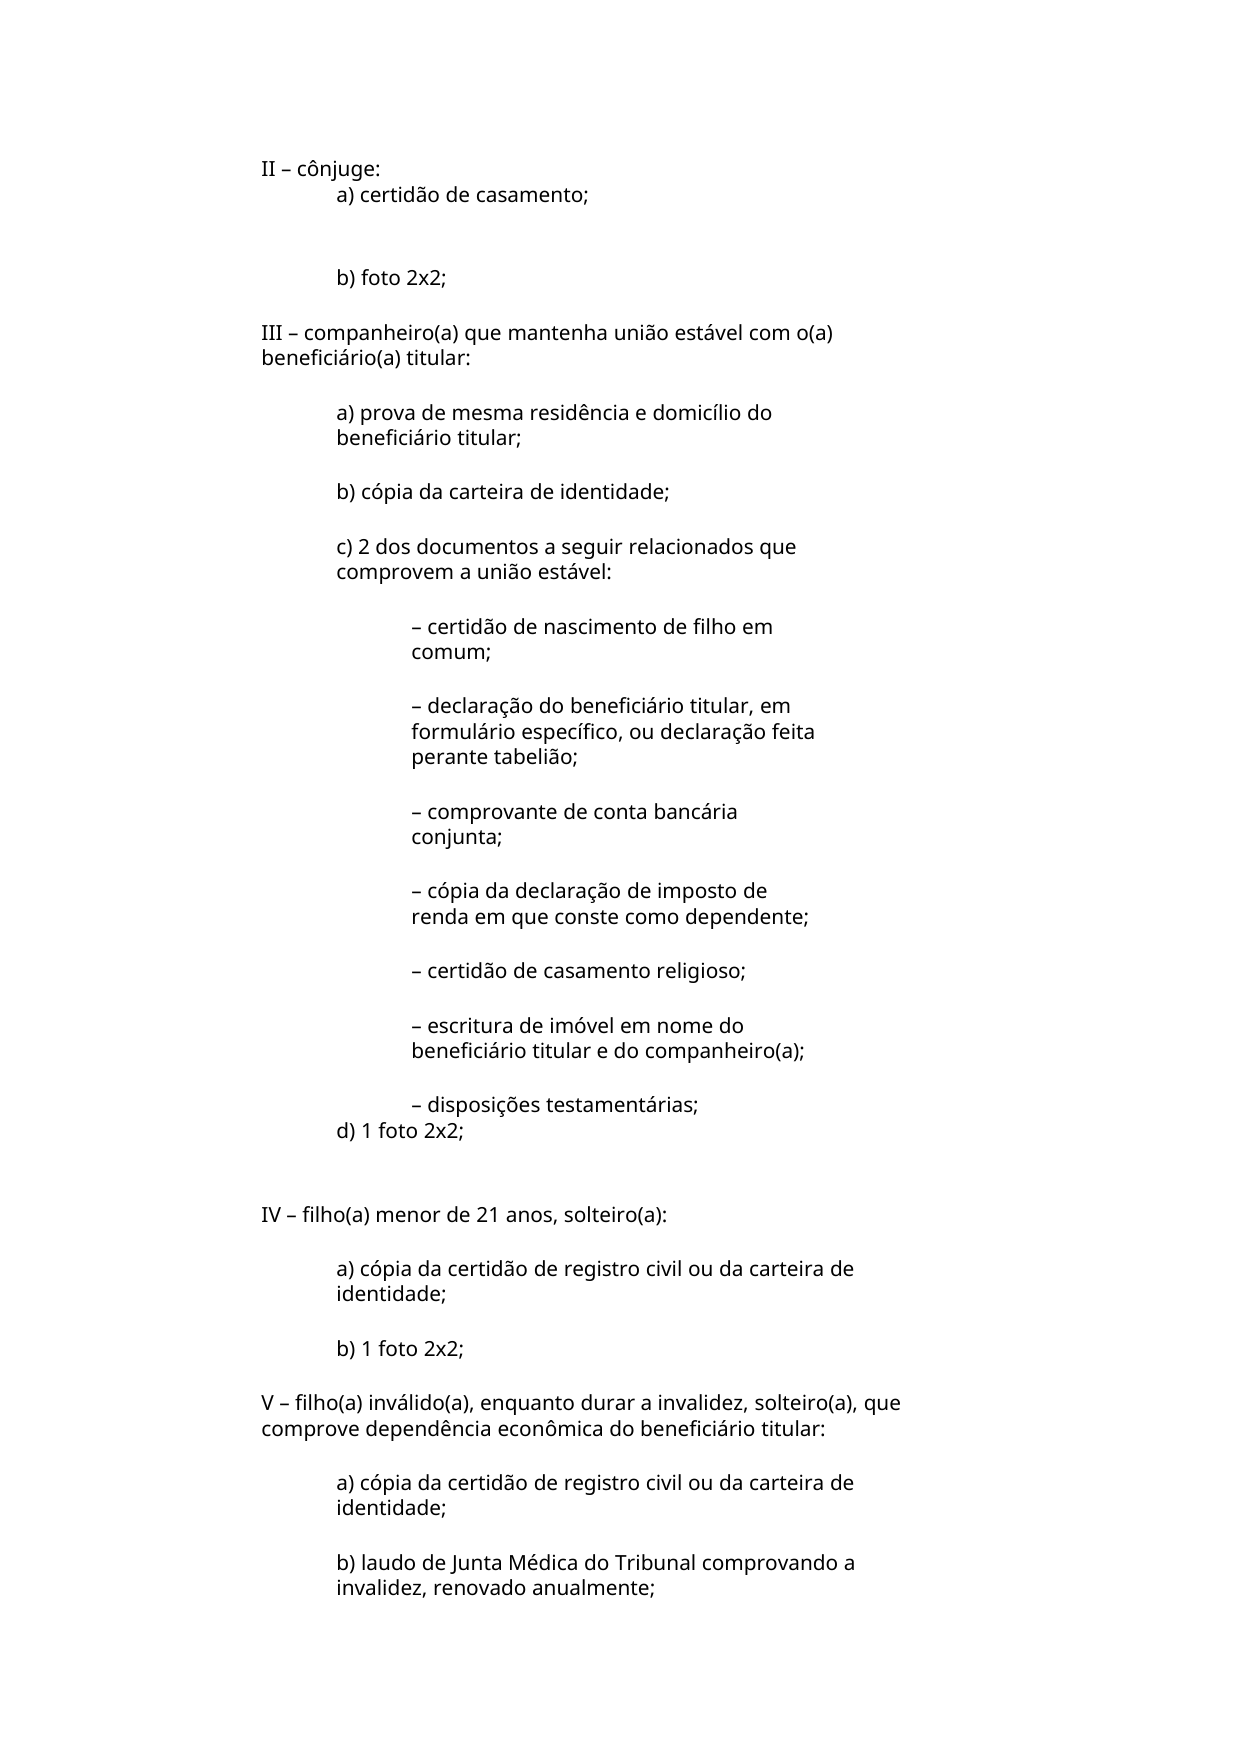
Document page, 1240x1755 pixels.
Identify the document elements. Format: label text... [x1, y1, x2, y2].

text b) cópia da carteira de identidade; [336, 479, 736, 505]
text b) laudo de Junta Médica do Tribunal comprovando a [336, 1550, 960, 1575]
text identidade; [336, 1282, 966, 1307]
text d) 1 foto 2x2; [336, 1118, 764, 1143]
text conjunta; [411, 824, 798, 849]
text b) 1 foto 2x2; [336, 1336, 497, 1361]
text – certidão de nascimento de filho em [411, 614, 842, 639]
text – disposições testamentárias; [411, 1093, 764, 1118]
text formulário específico, ou declaração feita [411, 719, 888, 744]
text – escritura de imóvel em nome do [411, 1013, 884, 1038]
text a) cópia da certidão de registro civil ou da carteira de [336, 1470, 966, 1496]
text perante tabelião; [411, 744, 888, 770]
text beneficiário titular e do companheiro(a); [411, 1038, 884, 1063]
text beneficiário titular; [336, 425, 859, 450]
text c) 2 dos documentos a seguir relacionados que [336, 534, 888, 559]
text a) certidão de casamento; [336, 182, 648, 207]
text III – companheiro(a) que mantenha união estável com o(a) [261, 320, 967, 345]
text identidade; [336, 1496, 966, 1521]
text comprove dependência econômica do beneficiário titular: [261, 1416, 1061, 1441]
text beneficiário(a) titular: [261, 345, 967, 371]
text – declaração do beneficiário titular, em [411, 694, 888, 719]
text comum; [411, 639, 842, 664]
text comprovem a união estável: [336, 559, 888, 585]
text V – filho(a) inválido(a), enquanto durar a invalidez, solteiro(a), que [261, 1390, 1061, 1416]
text – cópia da declaração de imposto de [411, 878, 883, 904]
text a) prova de mesma residência e domicílio do [336, 400, 859, 425]
text invalidez, renovado anualmente; [336, 1575, 960, 1601]
text a) cópia da certidão de registro civil ou da carteira de [336, 1256, 966, 1282]
text renda em que conste como dependente; [411, 904, 883, 929]
text II – cônjuge: [261, 156, 648, 182]
text – comprovante de conta bancária [411, 799, 798, 824]
text IV – filho(a) menor de 21 anos, solteiro(a): [261, 1202, 770, 1227]
text – certidão de casamento religioso; [411, 958, 811, 984]
text b) foto 2x2; [336, 265, 476, 291]
